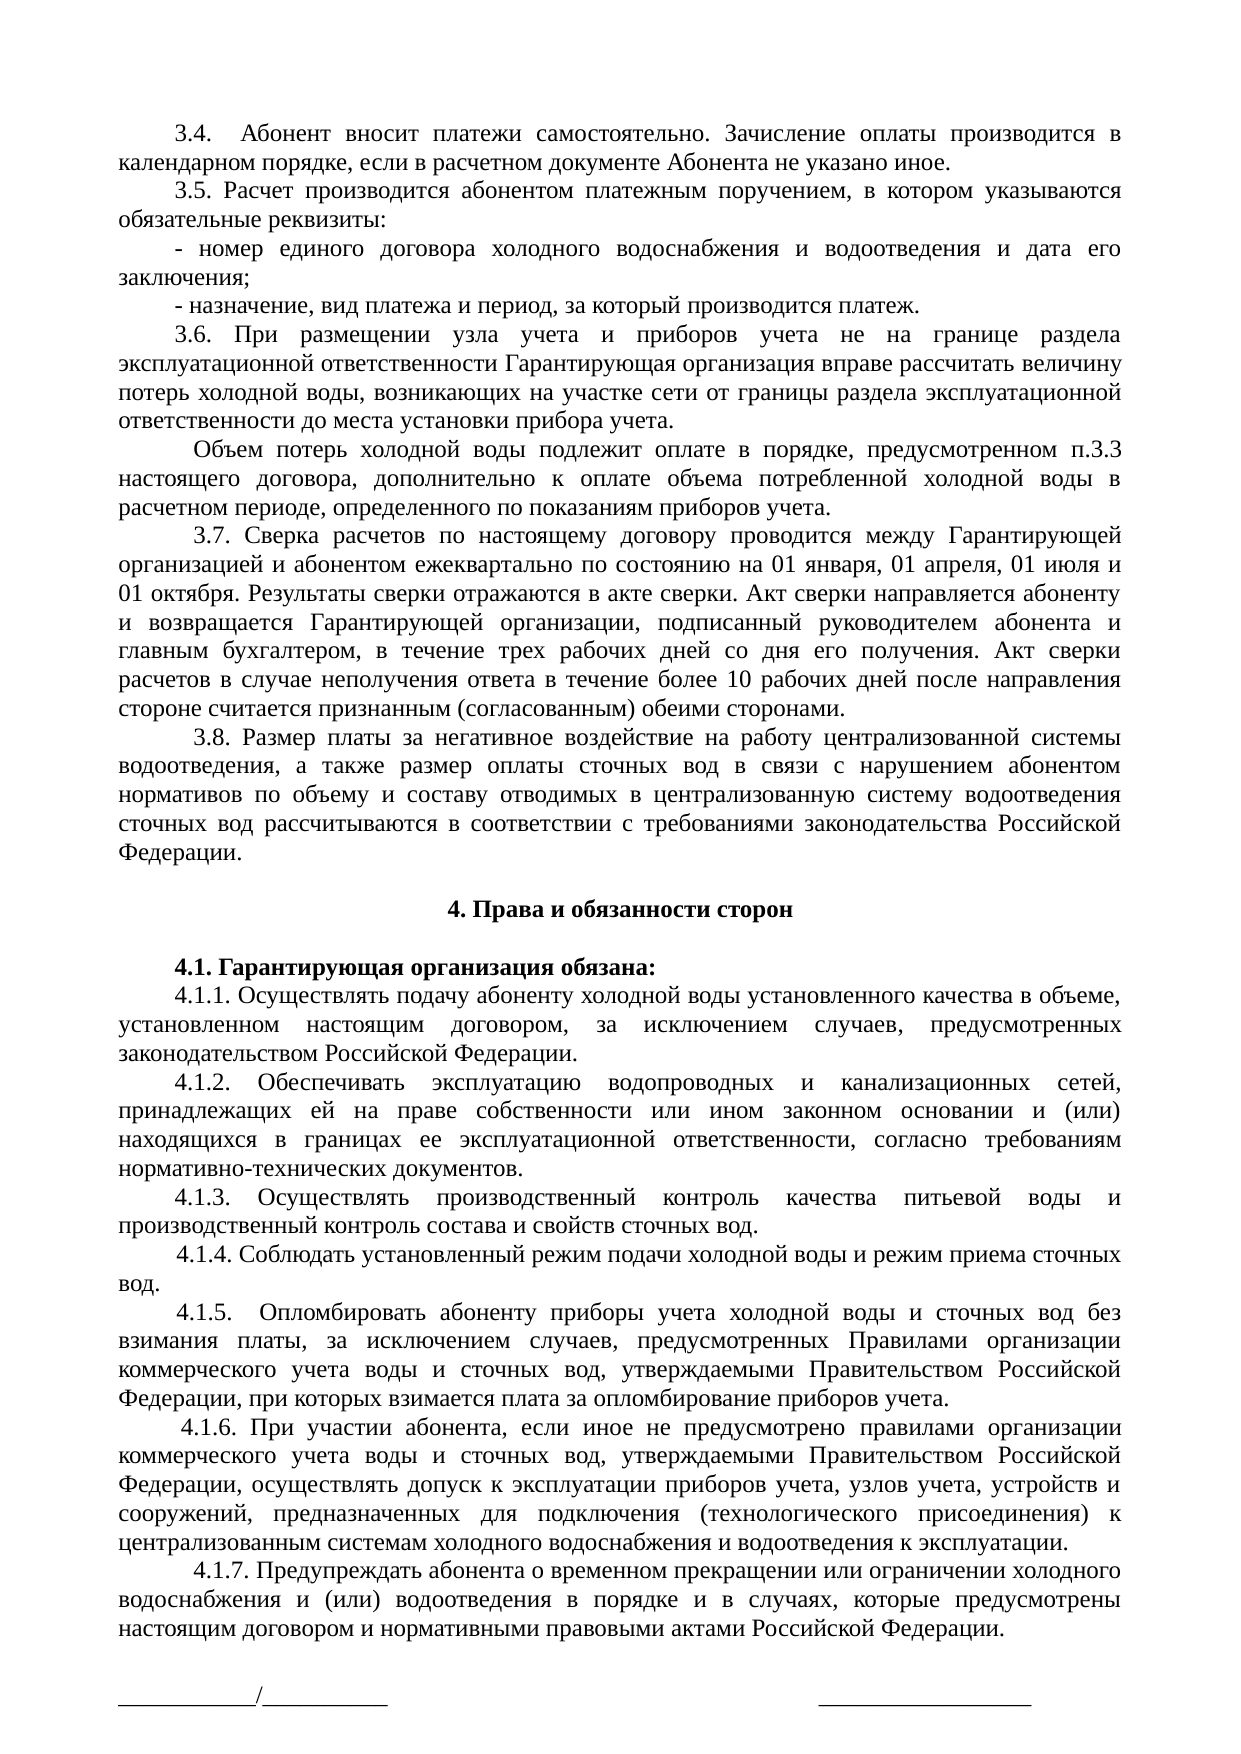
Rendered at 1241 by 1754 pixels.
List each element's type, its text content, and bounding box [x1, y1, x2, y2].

text 4.1.4. Соблюдать установленный режим подачи холодной воды и режим приема сточных вод. [118, 1239, 1122, 1297]
text 3.8. Размер платы за негативное воздействие на работу централизованной системы водоотведения, а также размер оплаты сточных вод в связи с нарушением абонентом нормативов по объему и составу отводимых в централизованную систему водоотведения сточных вод рассчитываются в соответствии с требованиями законодательства Российской Федерации. [118, 722, 1122, 866]
text Объем потерь холодной воды подлежит оплате в порядке, предусмотренном п.3.3 настоящего договора, дополнительно к оплате объема потребленной холодной воды в расчетном периоде, определенного по показаниям приборов учета. [118, 434, 1122, 521]
text 4.1.1. Осуществлять подачу абоненту холодной воды установленного качества в объеме, установленном настоящим договором, за исключением случаев, предусмотренных законодательством Российской Федерации. [118, 981, 1122, 1067]
text 3.6. При размещении узла учета и приборов учета не на границе раздела эксплуатационной ответственности Гарантирующая организация вправе рассчитать величину потерь холодной воды, возникающих на участке сети от границы раздела эксплуатационной ответственности до места установки прибора учета. [118, 319, 1122, 434]
text 3.4. Абонент вносит платежи самостоятельно. Зачисление оплаты производится в календарном порядке, если в расчетном документе Абонента не указано иное. [118, 118, 1122, 176]
text 4.1.3. Осуществлять производственный контроль качества питьевой воды и производственный контроль состава и свойств сточных вод. [118, 1182, 1122, 1239]
text - назначение, вид платежа и период, за который производится платеж. [118, 291, 1122, 319]
text - номер единого договора холодного водоснабжения и водоотведения и дата его заключения; [118, 233, 1122, 291]
text 4.1.2. Обеспечивать эксплуатацию водопроводных и канализационных сетей, принадлежащих ей на праве собственности или ином законном основании и (или) находящихся в границах ее эксплуатационной ответственности, согласно требованиям нормативно-технических документов. [118, 1067, 1122, 1182]
text 4.1.6. При участии абонента, если иное не предусмотрено правилами организации коммерческого учета воды и сточных вод, утверждаемыми Правительством Российской Федерации, осуществлять допуск к эксплуатации приборов учета, узлов учета, устройств и сооружений, предназначенных для подключения (технологического присоединения) к централизованным системам холодного водоснабжения и водоотведения к эксплуатации. [118, 1412, 1122, 1556]
text 4.1.7. Предупреждать абонента о временном прекращении или ограничении холодного водоснабжения и (или) водоотведения в порядке и в случаях, которые предусмотрены настоящим договором и нормативными правовыми актами Российской Федерации. [118, 1556, 1122, 1642]
text 3.5. Расчет производится абонентом платежным поручением, в котором указываются обязательные реквизиты: [118, 176, 1122, 233]
text 3.7. Сверка расчетов по настоящему договору проводится между Гарантирующей организацией и абонентом ежеквартально по состоянию на 01 января, 01 апреля, 01 июля и 01 октября. Результаты сверки отражаются в акте сверки. Акт сверки направляется абоненту и возвращается Гарантирующей организации, подписанный руководителем абонента и главным бухгалтером, в течение трех рабочих дней со дня его получения. Акт сверки расчетов в случае неполучения ответа в течение более 10 рабочих дней после направления стороне считается признанным (согласованным) обеими сторонами. [118, 521, 1122, 722]
text 4.1.5. Опломбировать абоненту приборы учета холодной воды и сточных вод без взимания платы, за исключением случаев, предусмотренных Правилами организации коммерческого учета воды и сточных вод, утверждаемыми Правительством Российской Федерации, при которых взимается плата за опломбирование приборов учета. [118, 1297, 1122, 1412]
text 4. Права и обязанности сторон [118, 894, 1122, 923]
text 4.1. Гарантирующая организация обязана: [118, 952, 1122, 981]
